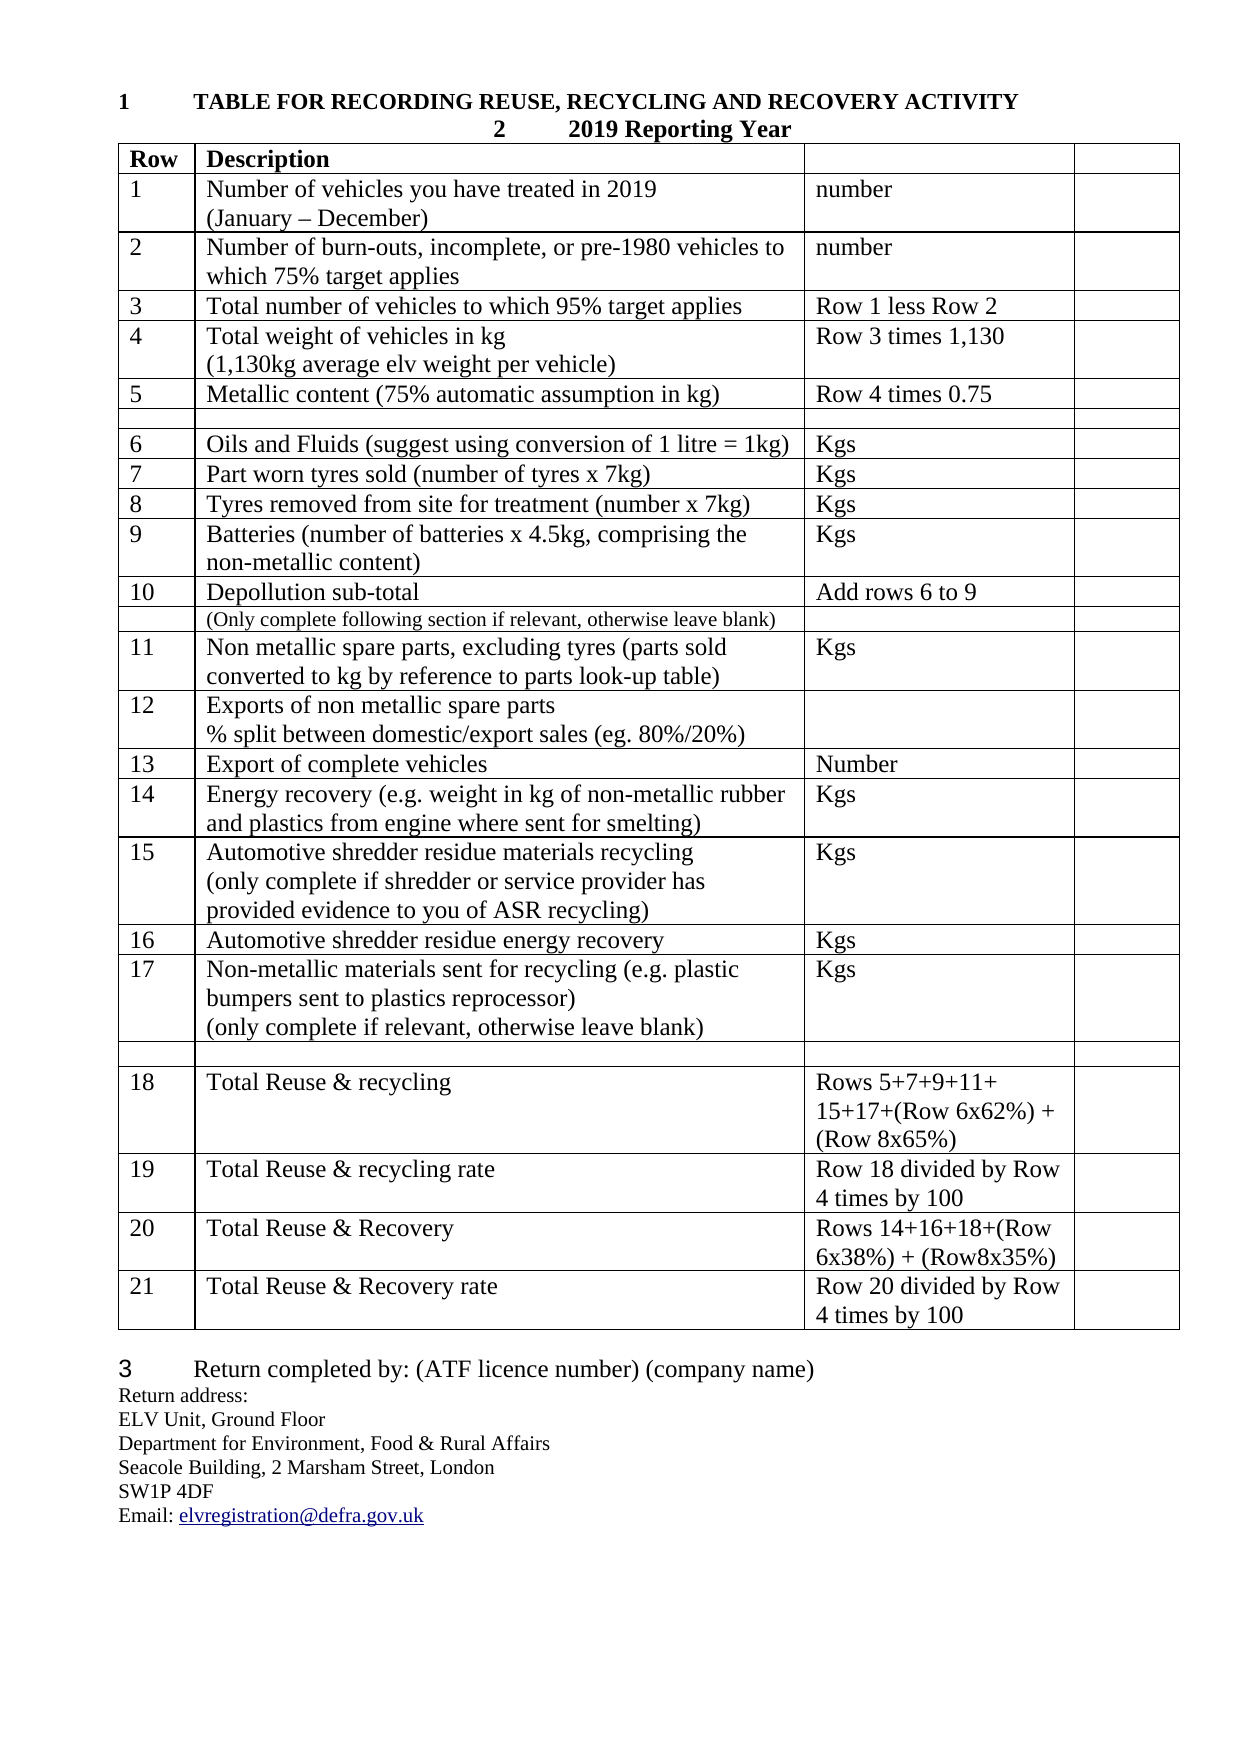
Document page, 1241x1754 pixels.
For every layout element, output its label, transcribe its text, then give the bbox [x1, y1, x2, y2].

table_cell [1075, 174, 1179, 231]
table_cell [1075, 925, 1179, 953]
text Seacole Building, 2 Marsham Street, London [118, 1455, 1167, 1479]
table_cell (Only complete following section if relevant, otherwise leave blank) [196, 607, 804, 631]
table_cell Kgs [805, 838, 1074, 924]
table_cell Total Reuse & Recovery rate [196, 1271, 804, 1329]
table_cell 6 [119, 429, 194, 458]
table_cell [805, 409, 1074, 428]
table_cell Part worn tyres sold (number of tyres x 7kg) [196, 459, 804, 488]
table_cell Number [805, 749, 1074, 778]
table_cell 1 [119, 174, 194, 231]
table_cell [1075, 409, 1179, 428]
table_cell 4 [119, 321, 194, 378]
table_cell Non-metallic materials sent for recycling (e.g. plastic bumpers sent to plastics reprocessor) (only complete if relevant, otherwise leave blank) [196, 955, 804, 1041]
table_cell Non metallic spare parts, excluding tyres (parts sold converted to kg by reference to parts look-up table) [196, 632, 804, 689]
table_cell Kgs [805, 489, 1074, 518]
table_cell [1075, 691, 1179, 748]
table_header Description [196, 144, 804, 173]
table_cell 2 [119, 233, 194, 290]
table_cell [1075, 577, 1179, 606]
table_cell Row 1 less Row 2 [805, 291, 1074, 320]
table_cell 5 [119, 379, 194, 408]
table_cell Total weight of vehicles in kg (1,130kg average elv weight per vehicle) [196, 321, 804, 378]
table_cell Tyres removed from site for treatment (number x 7kg) [196, 489, 804, 518]
table_cell [119, 409, 194, 428]
table_cell [805, 1042, 1074, 1066]
table_cell [1075, 838, 1179, 924]
table_cell 3 [119, 291, 194, 320]
table_cell 16 [119, 925, 194, 953]
table_cell [1075, 1154, 1179, 1212]
table_cell [119, 607, 194, 631]
table_cell Energy recovery (e.g. weight in kg of non-metallic rubber and plastics from engine where sent for smelting) [196, 779, 804, 836]
table_cell [1075, 1067, 1179, 1153]
table_cell Batteries (number of batteries x 4.5kg, comprising the non-metallic content) [196, 519, 804, 576]
table_cell Total number of vehicles to which 95% target applies [196, 291, 804, 320]
table_cell Kgs [805, 779, 1074, 836]
table_header [1075, 144, 1179, 173]
table_cell 19 [119, 1154, 194, 1212]
table_cell Kgs [805, 459, 1074, 488]
table_cell [1075, 779, 1179, 836]
table_cell [119, 1042, 194, 1066]
table_cell [805, 691, 1074, 748]
subtitle TABLE FOR RECORDING REUSE, RECYCLING AND RECOVERY ACTIVITY [118, 88, 1167, 114]
table_cell 8 [119, 489, 194, 518]
table_cell Kgs [805, 519, 1074, 576]
table_cell Add rows 6 to 9 [805, 577, 1074, 606]
table_cell number [805, 233, 1074, 290]
table_header [805, 144, 1074, 173]
table_cell Kgs [805, 925, 1074, 953]
text Department for Environment, Food & Rural Affairs [118, 1431, 1167, 1455]
table_cell Rows 5+7+9+11+ 15+17+(Row 6x62%) + (Row 8x65%) [805, 1067, 1074, 1153]
table_cell Number of vehicles you have treated in 2019 (January – December) [196, 174, 804, 231]
text Email: elvregistration@defra.gov.uk [118, 1503, 1167, 1527]
table_cell [1075, 291, 1179, 320]
table_cell [1075, 632, 1179, 689]
table_cell Row 18 divided by Row 4 times by 100 [805, 1154, 1074, 1212]
table_cell [1075, 379, 1179, 408]
table_cell [1075, 607, 1179, 631]
table_cell Total Reuse & recycling [196, 1067, 804, 1153]
table_cell [196, 1042, 804, 1066]
table_cell Kgs [805, 955, 1074, 1041]
table_cell Total Reuse & Recovery [196, 1213, 804, 1270]
table_cell 7 [119, 459, 194, 488]
table_cell Automotive shredder residue materials recycling (only complete if shredder or service provider has provided evidence to you of ASR recycling) [196, 838, 804, 924]
table_cell [1075, 519, 1179, 576]
table_cell 15 [119, 838, 194, 924]
table_cell Depollution sub-total [196, 577, 804, 606]
table_cell Exports of non metallic spare parts % split between domestic/export sales (eg. 80%/20%) [196, 691, 804, 748]
table_cell 9 [119, 519, 194, 576]
table_cell number [805, 174, 1074, 231]
table_cell [805, 607, 1074, 631]
table_cell 14 [119, 779, 194, 836]
table_cell Kgs [805, 429, 1074, 458]
table_cell Kgs [805, 632, 1074, 689]
table_cell Row 20 divided by Row 4 times by 100 [805, 1271, 1074, 1329]
table_cell 12 [119, 691, 194, 748]
table_cell [1075, 233, 1179, 290]
table_cell Automotive shredder residue energy recovery [196, 925, 804, 953]
table_cell [1075, 1042, 1179, 1066]
subtitle Return completed by: (ATF licence number) (company name) [118, 1354, 1167, 1383]
table_cell [196, 409, 804, 428]
table_cell Row 3 times 1,130 [805, 321, 1074, 378]
subtitle 2019 Reporting Year [118, 114, 1167, 143]
table_cell 18 [119, 1067, 194, 1153]
table_cell [1075, 429, 1179, 458]
text ELV Unit, Ground Floor [118, 1407, 1167, 1431]
table_cell [1075, 1271, 1179, 1329]
table_cell Rows 14+16+18+(Row 6x38%) + (Row8x35%) [805, 1213, 1074, 1270]
table_cell [1075, 489, 1179, 518]
table_cell [1075, 459, 1179, 488]
table_cell Number of burn-outs, incomplete, or pre-1980 vehicles to which 75% target applies [196, 233, 804, 290]
table_cell [1075, 1213, 1179, 1270]
table_cell 17 [119, 955, 194, 1041]
table_cell 20 [119, 1213, 194, 1270]
table_header Row [119, 144, 194, 173]
table_cell [1075, 321, 1179, 378]
table_cell Total Reuse & recycling rate [196, 1154, 804, 1212]
table_cell 21 [119, 1271, 194, 1329]
table_cell Metallic content (75% automatic assumption in kg) [196, 379, 804, 408]
table_cell Export of complete vehicles [196, 749, 804, 778]
table_cell 10 [119, 577, 194, 606]
text Return address: [118, 1383, 1167, 1407]
table_cell [1075, 749, 1179, 778]
table_cell 11 [119, 632, 194, 689]
table_cell Row 4 times 0.75 [805, 379, 1074, 408]
table_cell Oils and Fluids (suggest using conversion of 1 litre = 1kg) [196, 429, 804, 458]
text SW1P 4DF [118, 1479, 1167, 1503]
table_cell [1075, 955, 1179, 1041]
table_cell 13 [119, 749, 194, 778]
